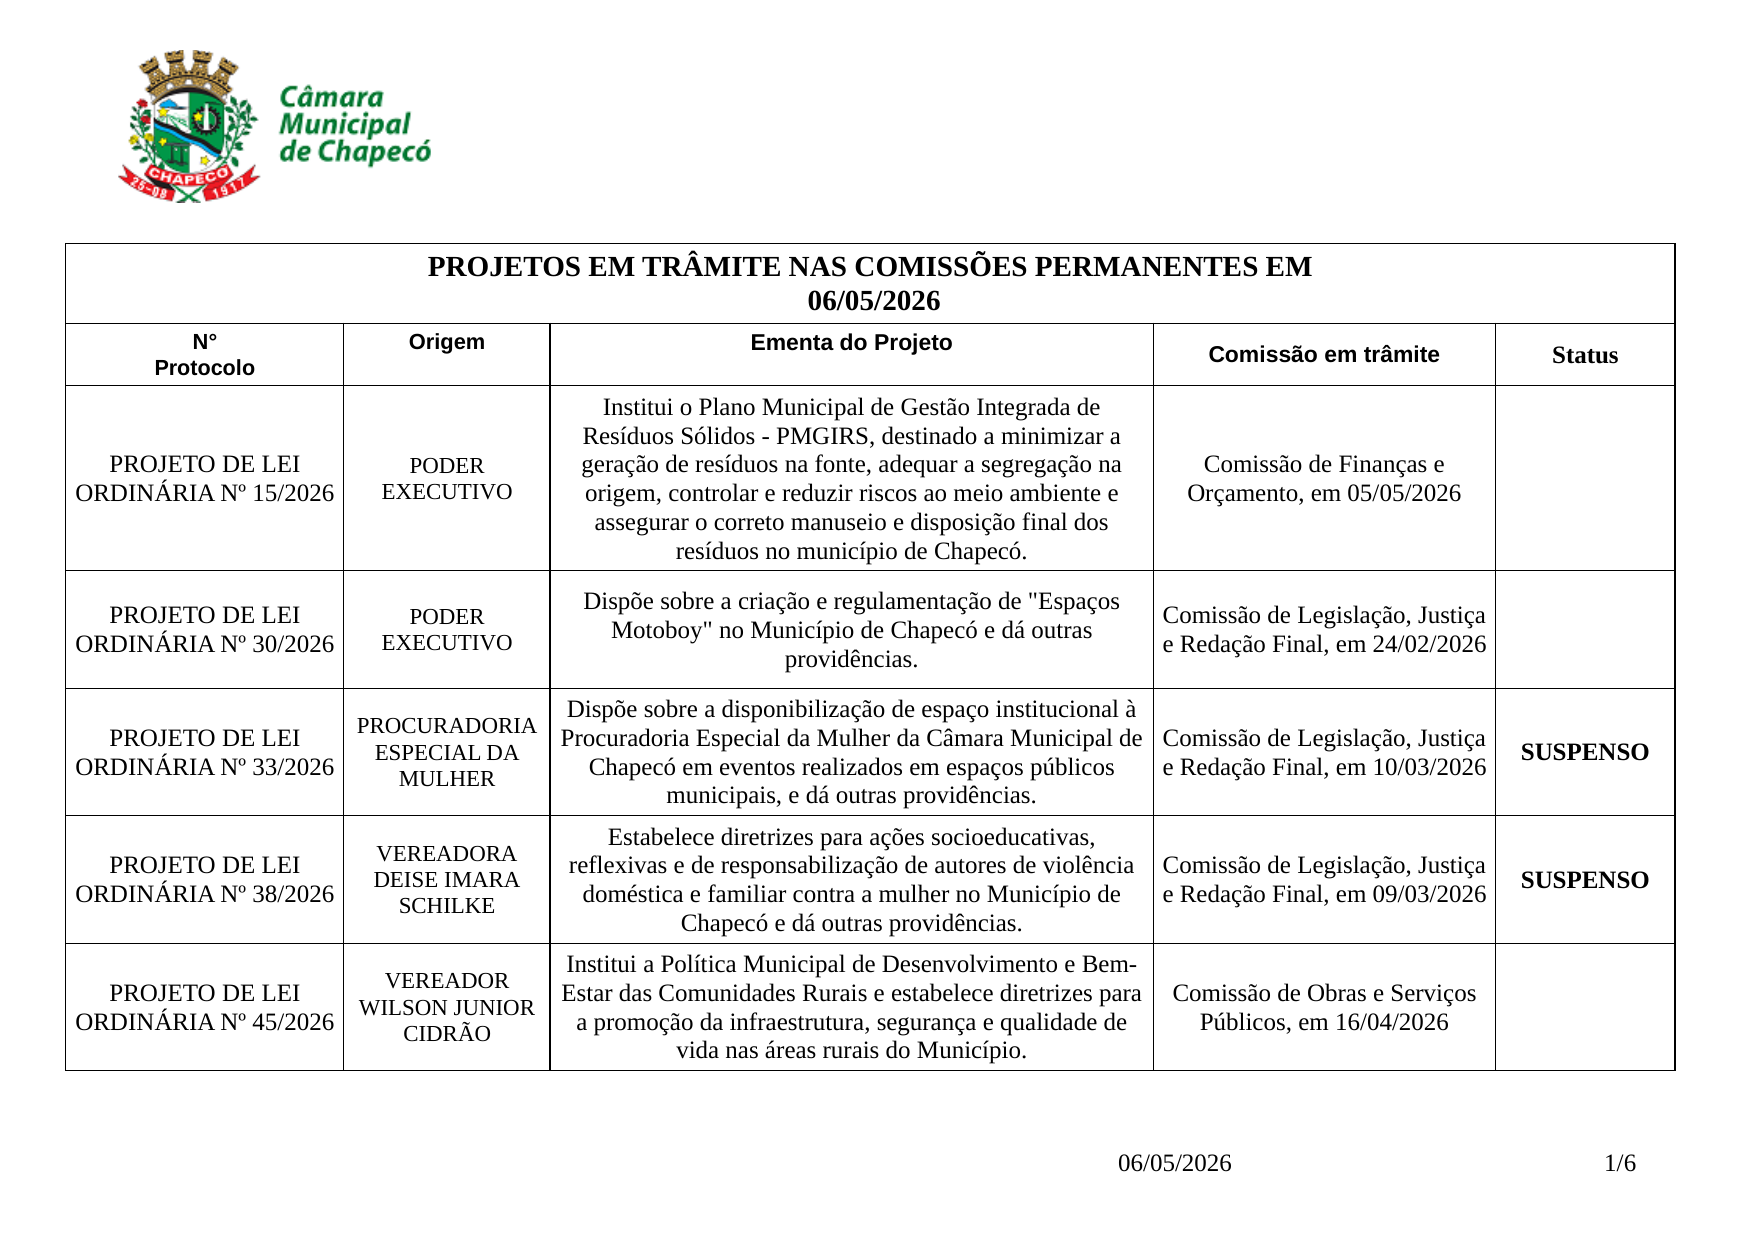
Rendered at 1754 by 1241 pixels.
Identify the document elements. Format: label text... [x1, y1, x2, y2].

table_cell SUSPENSO [1496, 816, 1674, 942]
table_cell N° Protocolo [66, 324, 343, 385]
table_cell Estabelece diretrizes para ações socioeducativas, reflexivas e de responsabilização de autores de violência doméstica e familiar contra a mulher no Município de Chapecó e dá outras providências. [551, 816, 1153, 942]
table_cell Comissão de Legislação, Justiça e Redação Final, em 24/02/2026 [1154, 571, 1495, 687]
picture [118, 50, 431, 203]
table_header PROJETOS EM TRÂMITE NAS COMISSÕES PERMANENTES EM 06/05/2026 [66, 244, 1674, 322]
table_cell Origem [344, 324, 549, 385]
table_cell PROJETO DE LEI ORDINÁRIA Nº 33/2026 [66, 689, 343, 815]
table_cell PODER EXECUTIVO [344, 386, 549, 570]
table_cell Status [1496, 324, 1674, 385]
table_cell Dispõe sobre a criação e regulamentação de "Espaços Motoboy" no Município de Chapecó e dá outras providências. [551, 571, 1153, 687]
table_cell Comissão de Obras e Serviços Públicos, em 16/04/2026 [1154, 944, 1495, 1070]
table_cell [1496, 944, 1674, 1070]
table_cell Ementa do Projeto [551, 324, 1153, 385]
table_cell PROJETO DE LEI ORDINÁRIA Nº 38/2026 [66, 816, 343, 942]
table_cell PROCURADORIA ESPECIAL DA MULHER [344, 689, 549, 815]
table_cell PROJETO DE LEI ORDINÁRIA Nº 15/2026 [66, 386, 343, 570]
table_cell Comissão em trâmite [1154, 324, 1495, 385]
table_cell PROJETO DE LEI ORDINÁRIA Nº 45/2026 [66, 944, 343, 1070]
table_cell Dispõe sobre a disponibilização de espaço institucional à Procuradoria Especial da Mulher da Câmara Municipal de Chapecó em eventos realizados em espaços públicos municipais, e dá outras providências. [551, 689, 1153, 815]
table_cell VEREADORA DEISE IMARA SCHILKE [344, 816, 549, 942]
table_cell PROJETO DE LEI ORDINÁRIA Nº 30/2026 [66, 571, 343, 687]
table_cell Institui a Política Municipal de Desenvolvimento e Bem-Estar das Comunidades Rurais e estabelece diretrizes para a promoção da infraestrutura, segurança e qualidade de vida nas áreas rurais do Município. [551, 944, 1153, 1070]
table_cell SUSPENSO [1496, 689, 1674, 815]
table_cell [1496, 571, 1674, 687]
table_cell [1496, 386, 1674, 570]
table_cell VEREADOR WILSON JUNIOR CIDRÃO [344, 944, 549, 1070]
table_cell Comissão de Legislação, Justiça e Redação Final, em 09/03/2026 [1154, 816, 1495, 942]
table_cell Institui o Plano Municipal de Gestão Integrada de Resíduos Sólidos - PMGIRS, destinado a minimizar a geração de resíduos na fonte, adequar a segregação na origem, controlar e reduzir riscos ao meio ambiente e assegurar o correto manuseio e disposição final dos resíduos no município de Chapecó. [551, 386, 1153, 570]
table_cell Comissão de Finanças e Orçamento, em 05/05/2026 [1154, 386, 1495, 570]
table_cell Comissão de Legislação, Justiça e Redação Final, em 10/03/2026 [1154, 689, 1495, 815]
table_cell PODER EXECUTIVO [344, 571, 549, 687]
